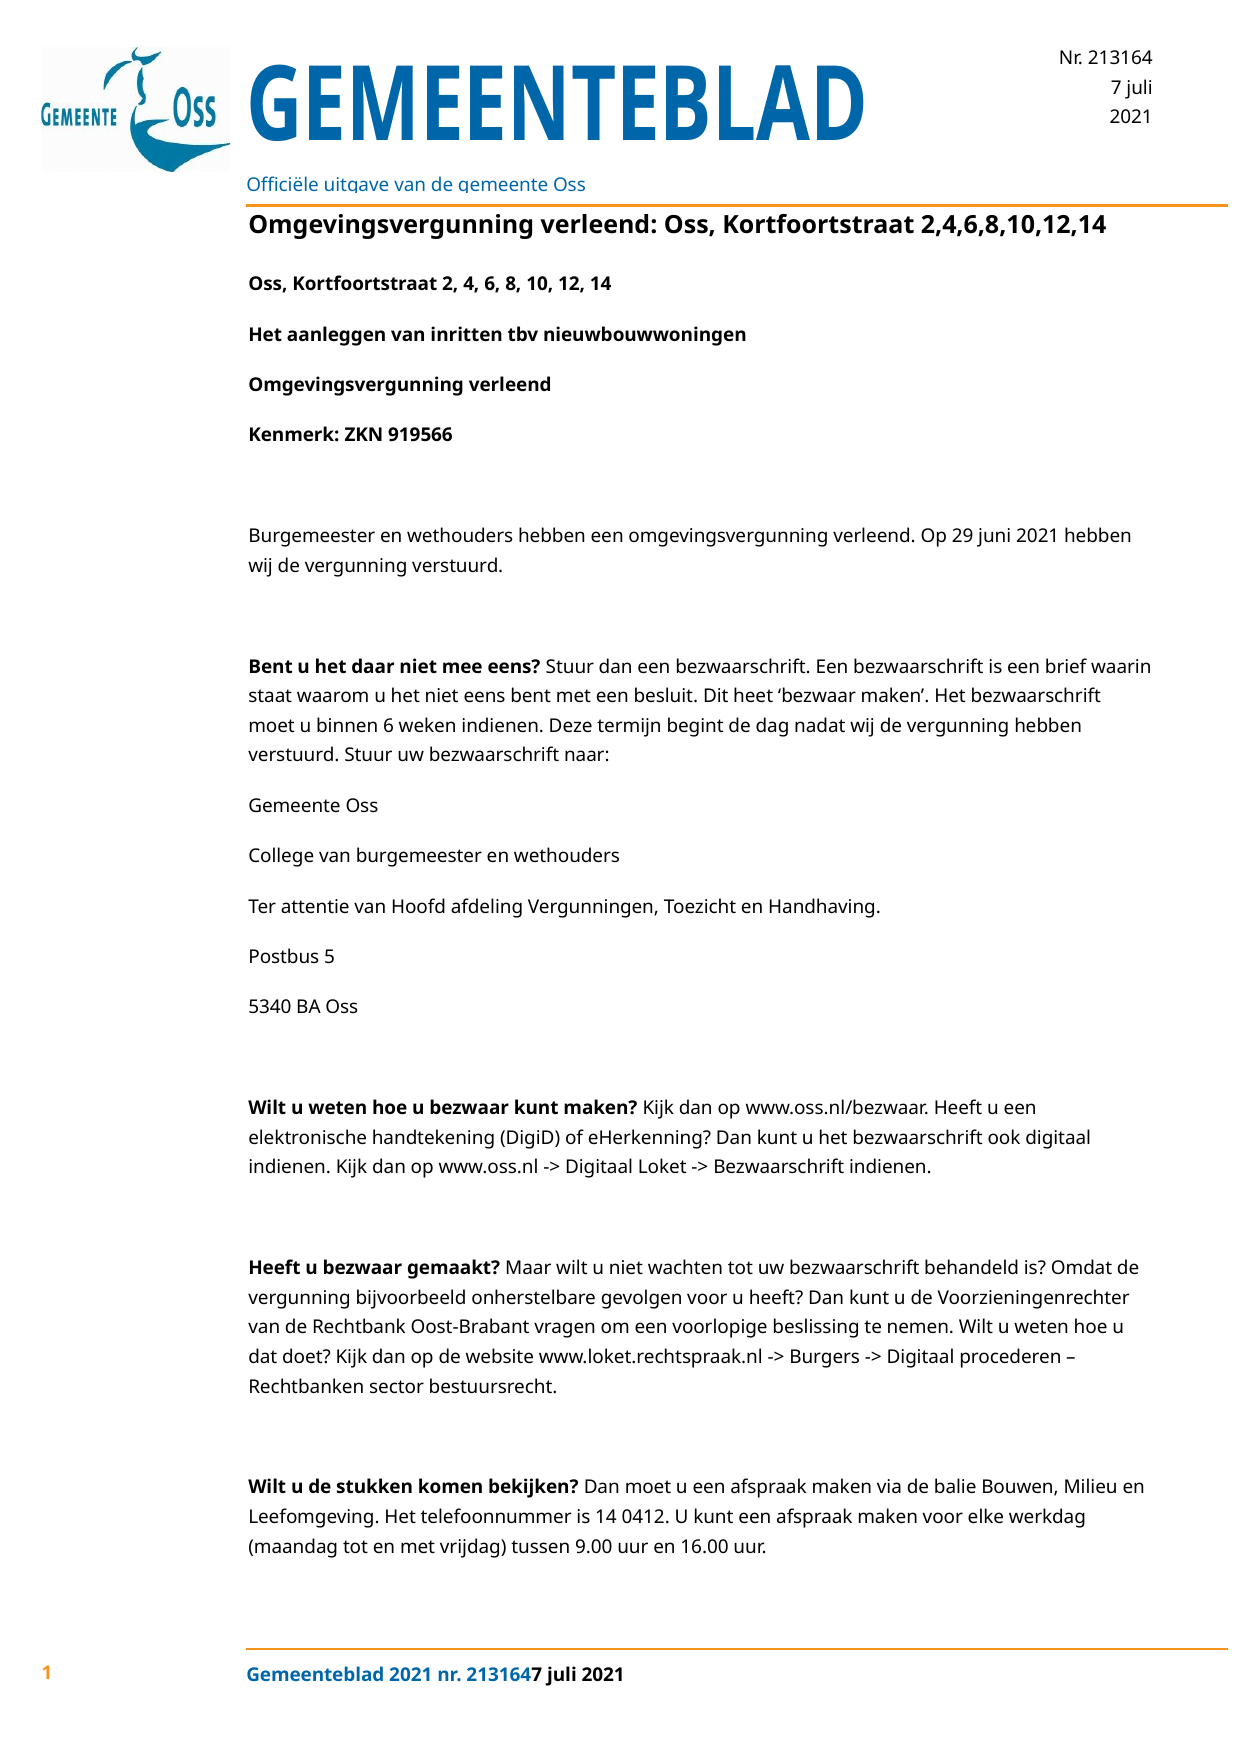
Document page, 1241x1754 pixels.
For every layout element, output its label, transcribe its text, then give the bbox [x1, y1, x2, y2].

text Postbus 5 [248, 943, 1152, 969]
text Oss, Kortfoortstraat 2, 4, 6, 8, 10, 12, 14 [248, 270, 1152, 296]
text 5340 BA Oss [248, 994, 1152, 1019]
text Bent u het daar niet mee eens? Stuur dan een bezwaarschrift. Een bezwaarschrift is een brief waarin staat waarom u het niet eens bent met een besluit. Dit heet ‘bezwaar maken’. Het bezwaarschrift moet u binnen 6 weken indienen. Deze termijn begint de dag nadat wij de vergunning hebben verstuurd. Stuur uw bezwaarschrift naar: [248, 653, 1152, 767]
text Wilt u de stukken komen bekijken? Dan moet u een afspraak maken via de balie Bouwen, Milieu en Leefomgeving. Het telefoonnummer is 14 0412. U kunt een afspraak maken voor elke werkdag (maandag tot en met vrijdag) tussen 9.00 uur en 16.00 uur. [248, 1474, 1152, 1558]
text Kenmerk: ZKN 919566 [248, 422, 1152, 447]
text Burgemeester en wethouders hebben een omgevingsvergunning verleend. Op 29 juni 2021 hebben wij de vergunning verstuurd. [248, 522, 1152, 578]
text Omgevingsvergunning verleend: Oss, Kortfoortstraat 2,4,6,8,10,12,14 [248, 207, 1152, 241]
picture [41, 47, 231, 172]
text College van burgemeester en wethouders [248, 842, 1152, 868]
text Het aanleggen van inritten tbv nieuwbouwwoningen [248, 321, 1152, 346]
text Heeft u bezwaar gemaakt? Maar wilt u niet wachten tot uw bezwaarschrift behandeld is? Omdat de vergunning bijvoorbeeld onherstelbare gevolgen voor u heeft? Dan kunt u de Voorzieningenrechter van de Rechtbank Oost-Brabant vragen om een voorlopige beslissing te nemen. Wilt u weten hoe u dat doet? Kijk dan op de website www.loket.rechtspraak.nl -> Burgers -> Digitaal procederen – Rechtbanken sector bestuursrecht. [248, 1254, 1152, 1398]
text Omgevingsvergunning verleend [248, 371, 1152, 397]
text Gemeente Oss [248, 792, 1152, 818]
text Ter attentie van Hoofd afdeling Vergunningen, Toezicht en Handhaving. [248, 893, 1152, 918]
text Wilt u weten hoe u bezwaar kunt maken? Kijk dan op www.oss.nl/bezwaar. Heeft u een elektronische handtekening (DigiD) of eHerkenning? Dan kunt u het bezwaarschrift ook digitaal indienen. Kijk dan op www.oss.nl -> Digitaal Loket -> Bezwaarschrift indienen. [248, 1094, 1152, 1179]
